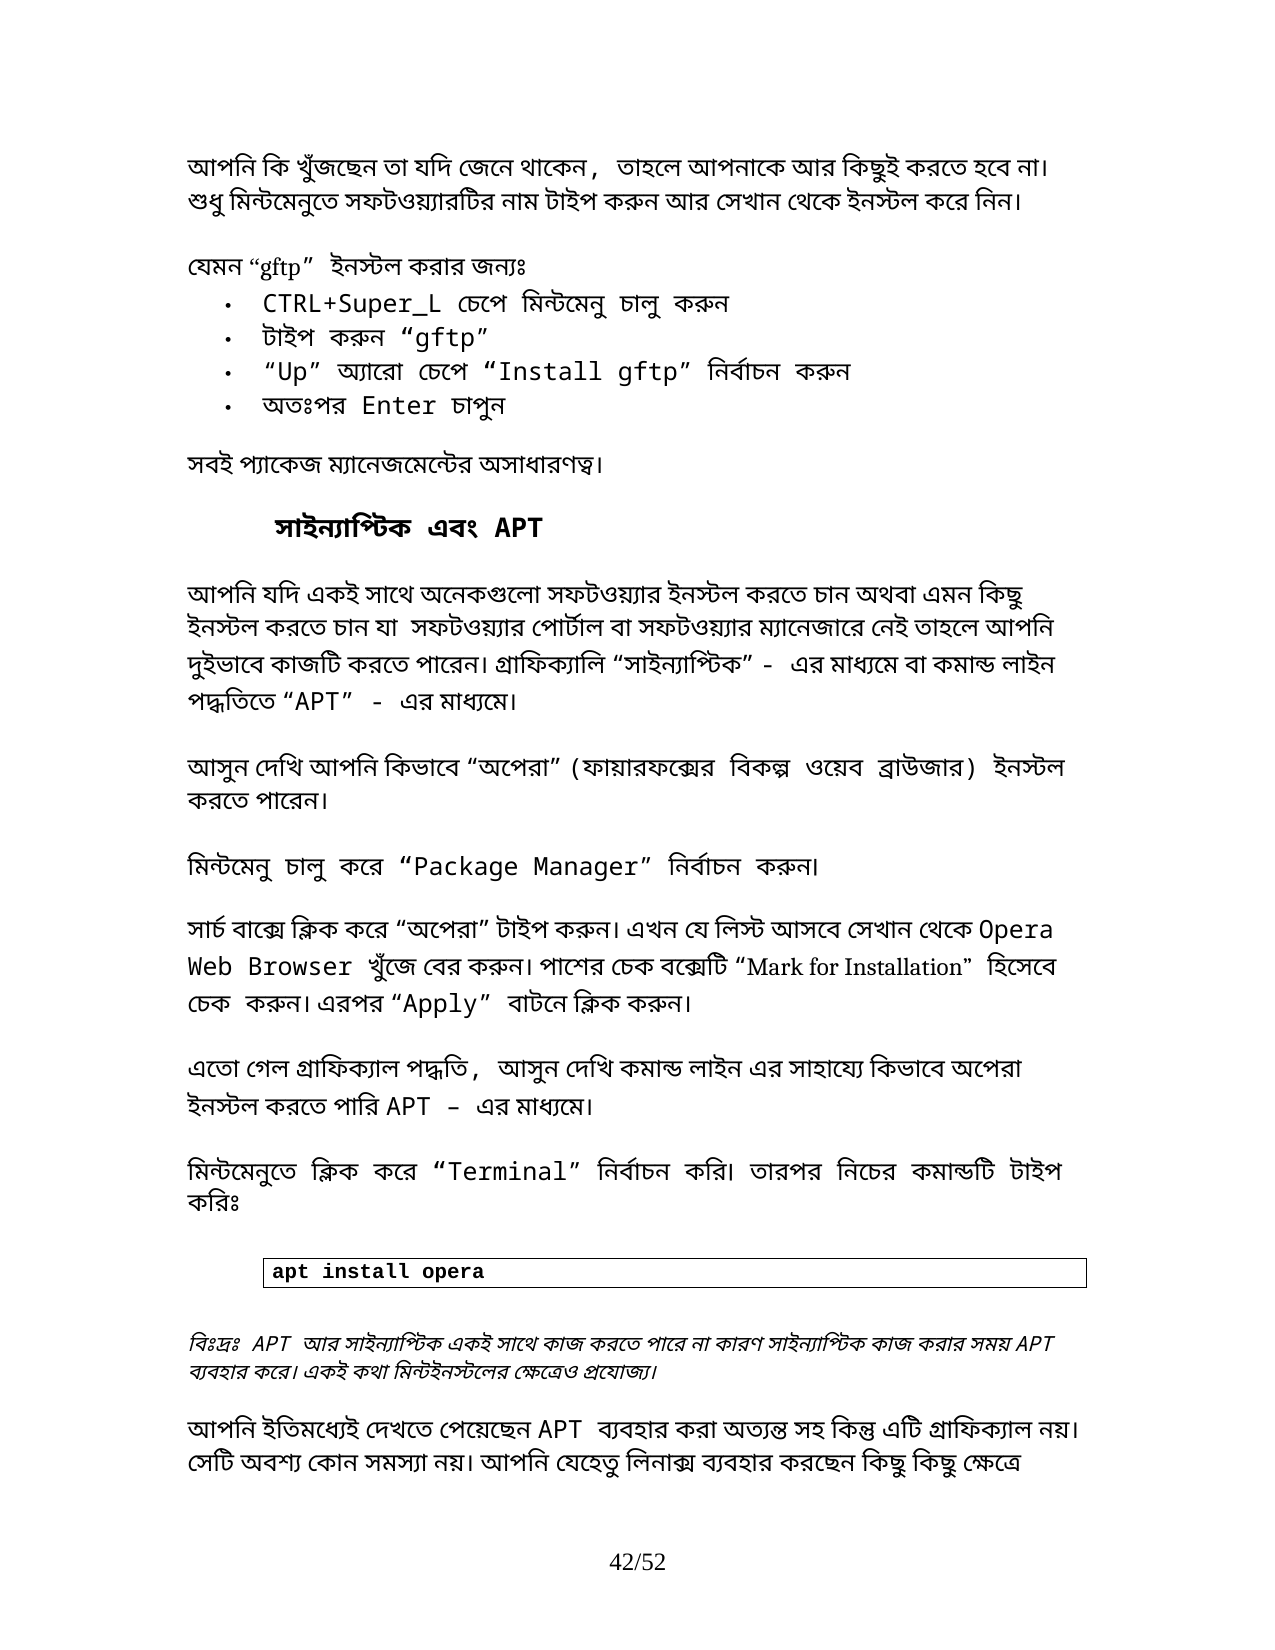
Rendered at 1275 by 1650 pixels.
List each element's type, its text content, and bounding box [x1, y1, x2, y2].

text আপনি কি খুঁজছেন তা যদি জেনে থাকেন, তাহলে আপনাকে আর কিছুই করতে হবে না। শুধু মিন্টমেনুতে সফটওয়্যারটির নাম টাইপ করুন আর সেখান থেকে ইনস্টল করে নিন। [187, 150, 1087, 220]
text apt install opera [264, 1259, 1086, 1287]
list CTRL+Super_L চেপে মিন্টমেনু চালু করুন [225, 286, 1087, 320]
text বিঃদ্রঃ APT আর সাইন্যাপ্টিক একই সাথে কাজ করতে পারে না কারণ সাইন্যাপ্টিক কাজ করার সময় APT ব্যবহার করে। একই কথা মিন্টইনস্টলের ক্ষেত্রেও প্রযোজ্য। [187, 1329, 1087, 1388]
text সার্চ বাক্সে ক্লিক করে “অপেরা” টাইপ করুন। এখন যে লিস্ট আসবে সেখান থেকে Opera Web Browser খুঁজে বের করুন। পাশের চেক বক্সেটি “Mark for Installation” হিসেবে চেক করুন। এরপর “Apply” বাটনে ক্লিক করুন। [187, 911, 1087, 1022]
text সবই প্যাকেজ ম্যানেজমেন্টের অসাধারণত্ব। [187, 451, 1087, 484]
subtitle সাইন্যাপ্টিক এবং APT [187, 509, 1087, 546]
text এতো গেল গ্রাফিক্যাল পদ্ধতি, আসুন দেখি কমান্ড লাইন এর সাহায্যে কিভাবে অপেরা ইনস্টল করতে পারি APT – এর মাধ্যমে। [187, 1051, 1087, 1125]
text আপনি যদি একই সাথে অনেকগুলো সফটওয়্যার ইনস্টল করতে চান অথবা এমন কিছু ইনস্টল করতে চান যা সফটওয়্যার পোর্টাল বা সফটওয়্যার ম্যানেজারে নেই তাহলে আপনি দুইভাবে কাজটি করতে পারেন। গ্রাফিক্যালি “সাইন্যাপ্টিক” - এর মাধ্যমে বা কমান্ড লাইন পদ্ধতিতে “APT” - এর মাধ্যমে। [187, 581, 1087, 721]
text আপনি ইতিমধ্যেই দেখতে পেয়েছেন APT ব্যবহার করা অত্যন্ত সহ কিন্তু এটি গ্রাফিক্যাল নয়। সেটি অবশ্য কোন সমস্যা নয়। আপনি যেহেতু লিনাক্স ব্যবহার করছেন কিছু কিছু ক্ষেত্রে [187, 1412, 1087, 1482]
text যেমন “gftp” ইনস্টল করার জন্যঃ [187, 249, 1087, 286]
list অতঃপর Enter চাপুন [225, 388, 1087, 422]
text মিন্টমেনু চালু করে “Package Manager” নির্বাচন করুন। [187, 849, 1087, 883]
list টাইপ করুন “gftp” [225, 320, 1087, 354]
list “Up” অ্যারো চেপে “Install gftp” নির্বাচন করুন [225, 354, 1087, 388]
text আসুন দেখি আপনি কিভাবে “অপেরা” (ফায়ারফক্সের বিকল্প ওয়েব ব্রাউজার) ইনস্টল করতে পারেন। [187, 750, 1087, 820]
